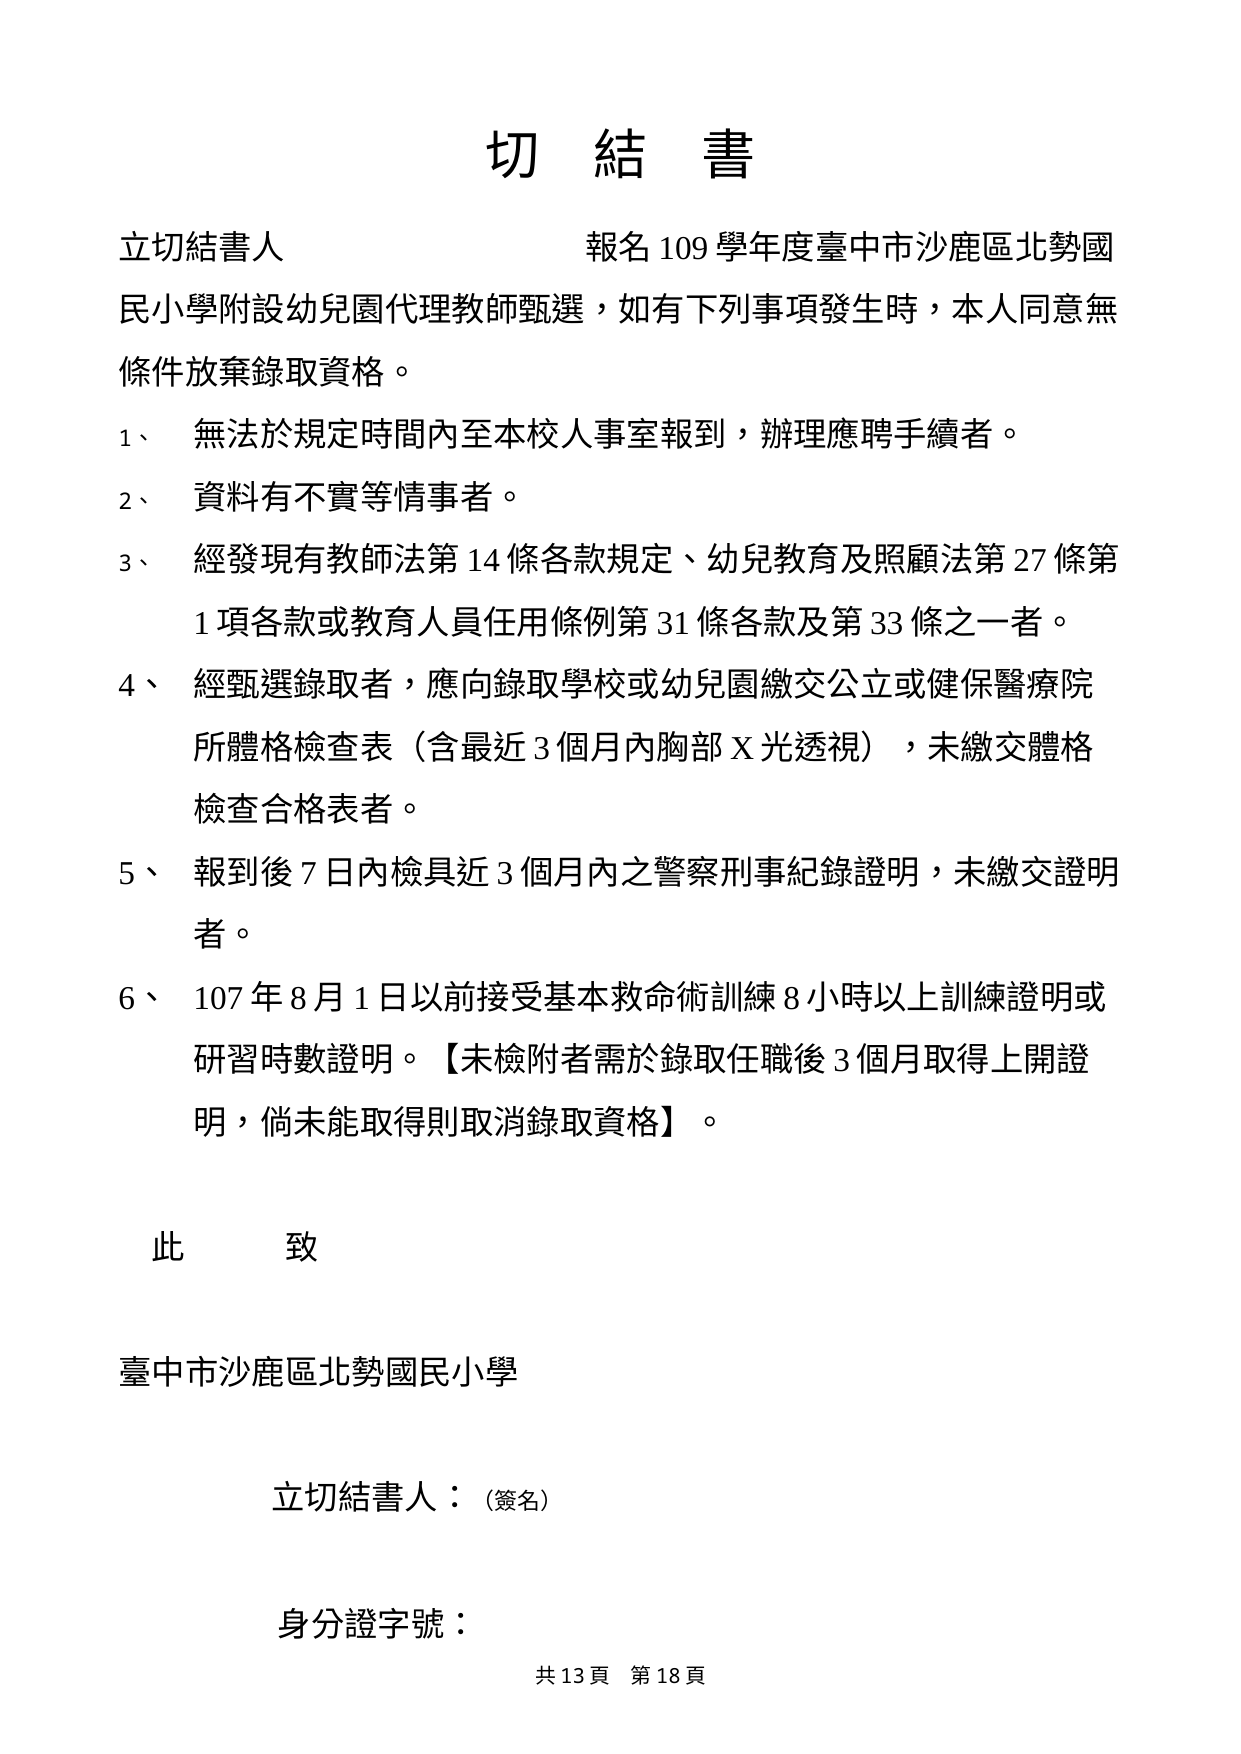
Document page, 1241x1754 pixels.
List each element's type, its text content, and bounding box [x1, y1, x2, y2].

text 立切結書人：（簽名） [118, 1453, 1122, 1516]
list 經發現有教師法第14條各款規定、幼兒教育及照顧法第27條第1項各款或教育人員任用條例第31條各款及第33條之一者。 [118, 516, 1122, 641]
text 切 結 書 [118, 78, 1122, 203]
text 臺中市沙鹿區北勢國民小學 [118, 1328, 1122, 1391]
list 資料有不實等情事者。 [118, 453, 1122, 516]
list 經甄選錄取者，應向錄取學校或幼兒園繳交公立或健保醫療院所體格檢查表（含最近3個月內胸部X光透視），未繳交體格檢查合格表者。 [118, 641, 1122, 828]
text 立切結書人 報名109學年度臺中市沙鹿區北勢國民小學附設幼兒園代理教師甄選，如有下列事項發生時，本人同意無條件放棄錄取資格。 [118, 203, 1122, 391]
list 107年8月1日以前接受基本救命術訓練8小時以上訓練證明或研習時數證明。【未檢附者需於錄取任職後3個月取得上開證明，倘未能取得則取消錄取資格】。 [118, 953, 1122, 1141]
text 此 致 [118, 1203, 1122, 1266]
list 報到後7日內檢具近3個月內之警察刑事紀錄證明，未繳交證明者。 [118, 828, 1122, 953]
list 無法於規定時間內至本校人事室報到，辦理應聘手續者。 [118, 391, 1122, 453]
text 身分證字號： [118, 1578, 1122, 1641]
